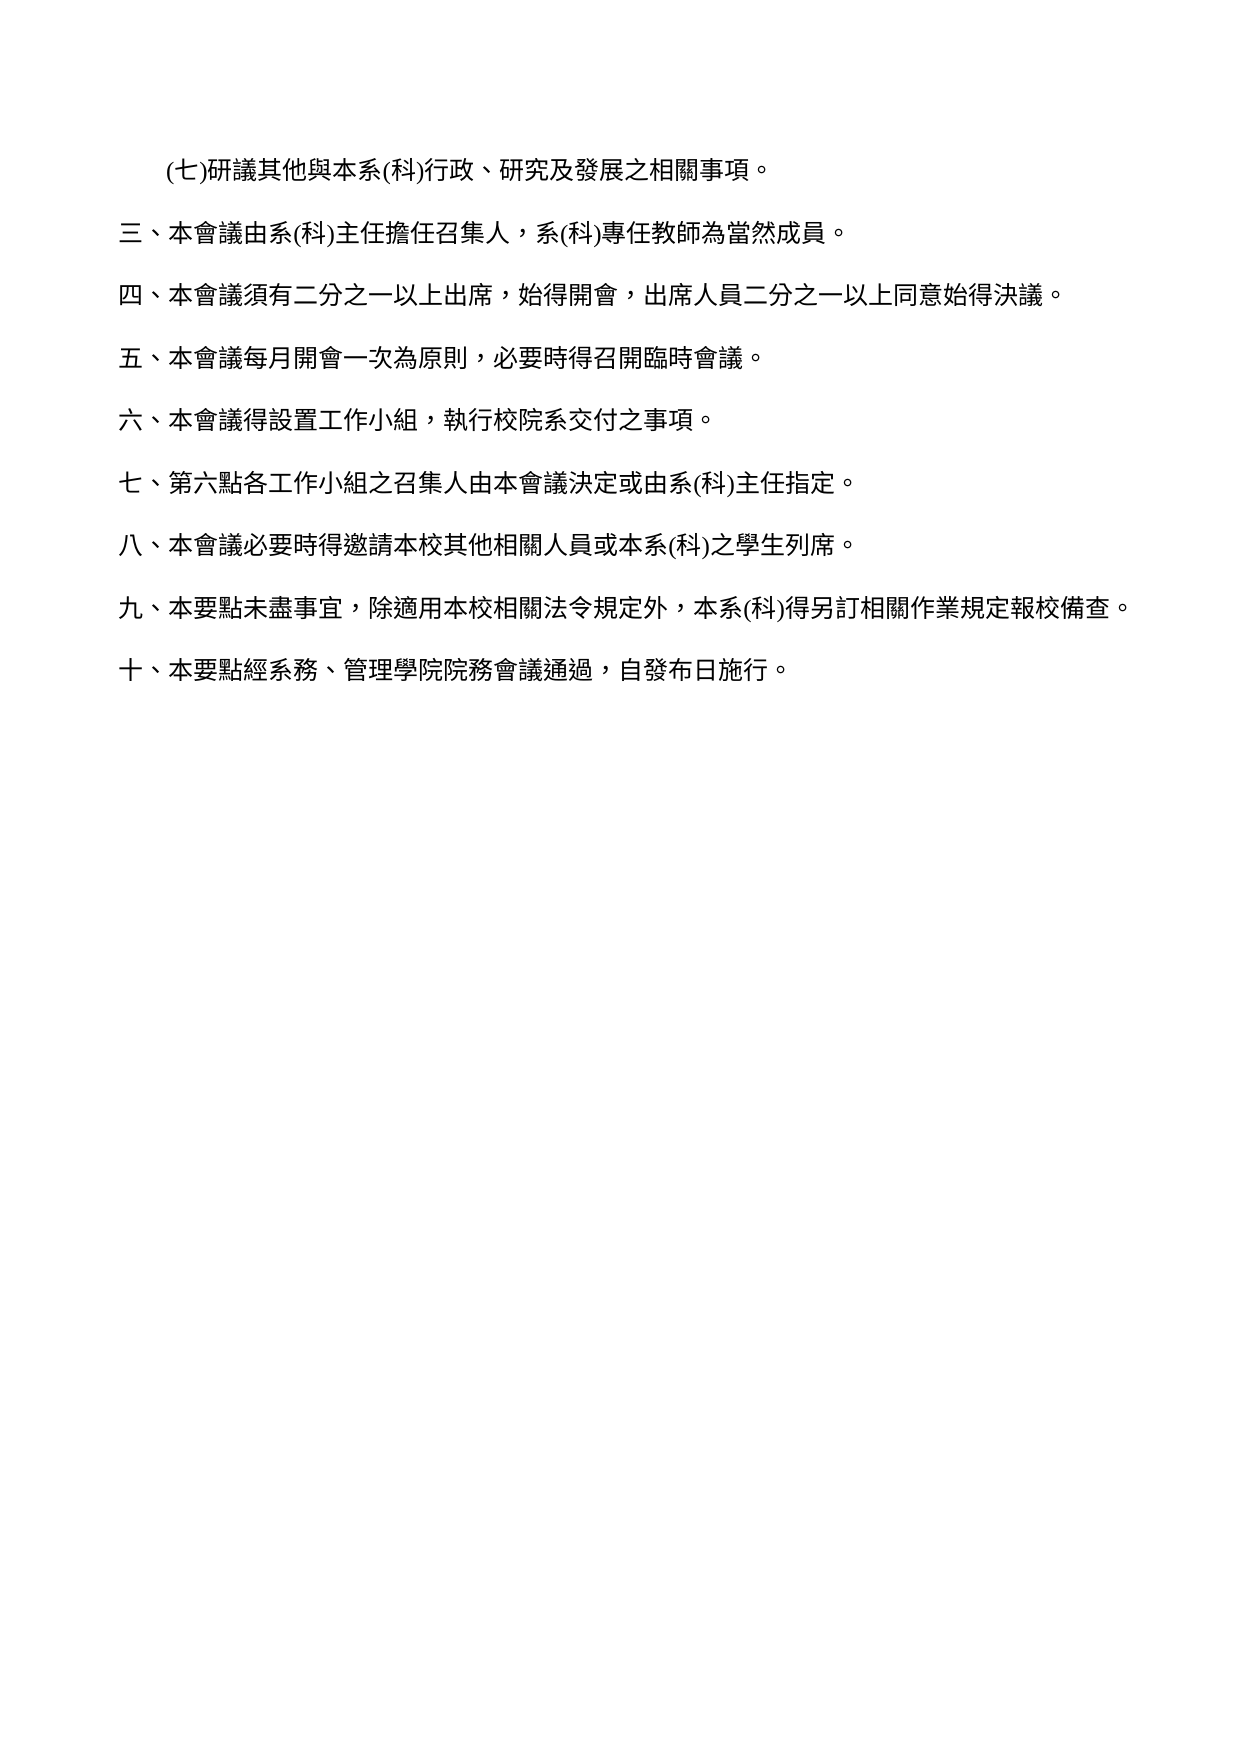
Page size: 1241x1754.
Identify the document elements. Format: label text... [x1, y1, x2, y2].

text 七、第六點各工作小組之召集人由本會議決定或由系(科)主任指定。 [118, 439, 1122, 502]
text 六、本會議得設置工作小組，執行校院系交付之事項。 [118, 377, 1122, 439]
text 十、本要點經系務、管理學院院務會議通過，自發布日施行。 [118, 627, 1122, 689]
text (七)研議其他與本系(科)行政、研究及發展之相關事項。 [159, 127, 1122, 189]
text 九、本要點未盡事宜，除適用本校相關法令規定外，本系(科)得另訂相關作業規定報校備查。 [118, 564, 1122, 627]
text 八、本會議必要時得邀請本校其他相關人員或本系(科)之學生列席。 [118, 502, 1122, 564]
text 四、本會議須有二分之一以上出席，始得開會，出席人員二分之一以上同意始得決議。 [118, 252, 1122, 314]
text 五、本會議每月開會一次為原則，必要時得召開臨時會議。 [118, 314, 1122, 377]
text 三、本會議由系(科)主任擔任召集人，系(科)專任教師為當然成員。 [118, 189, 1122, 252]
